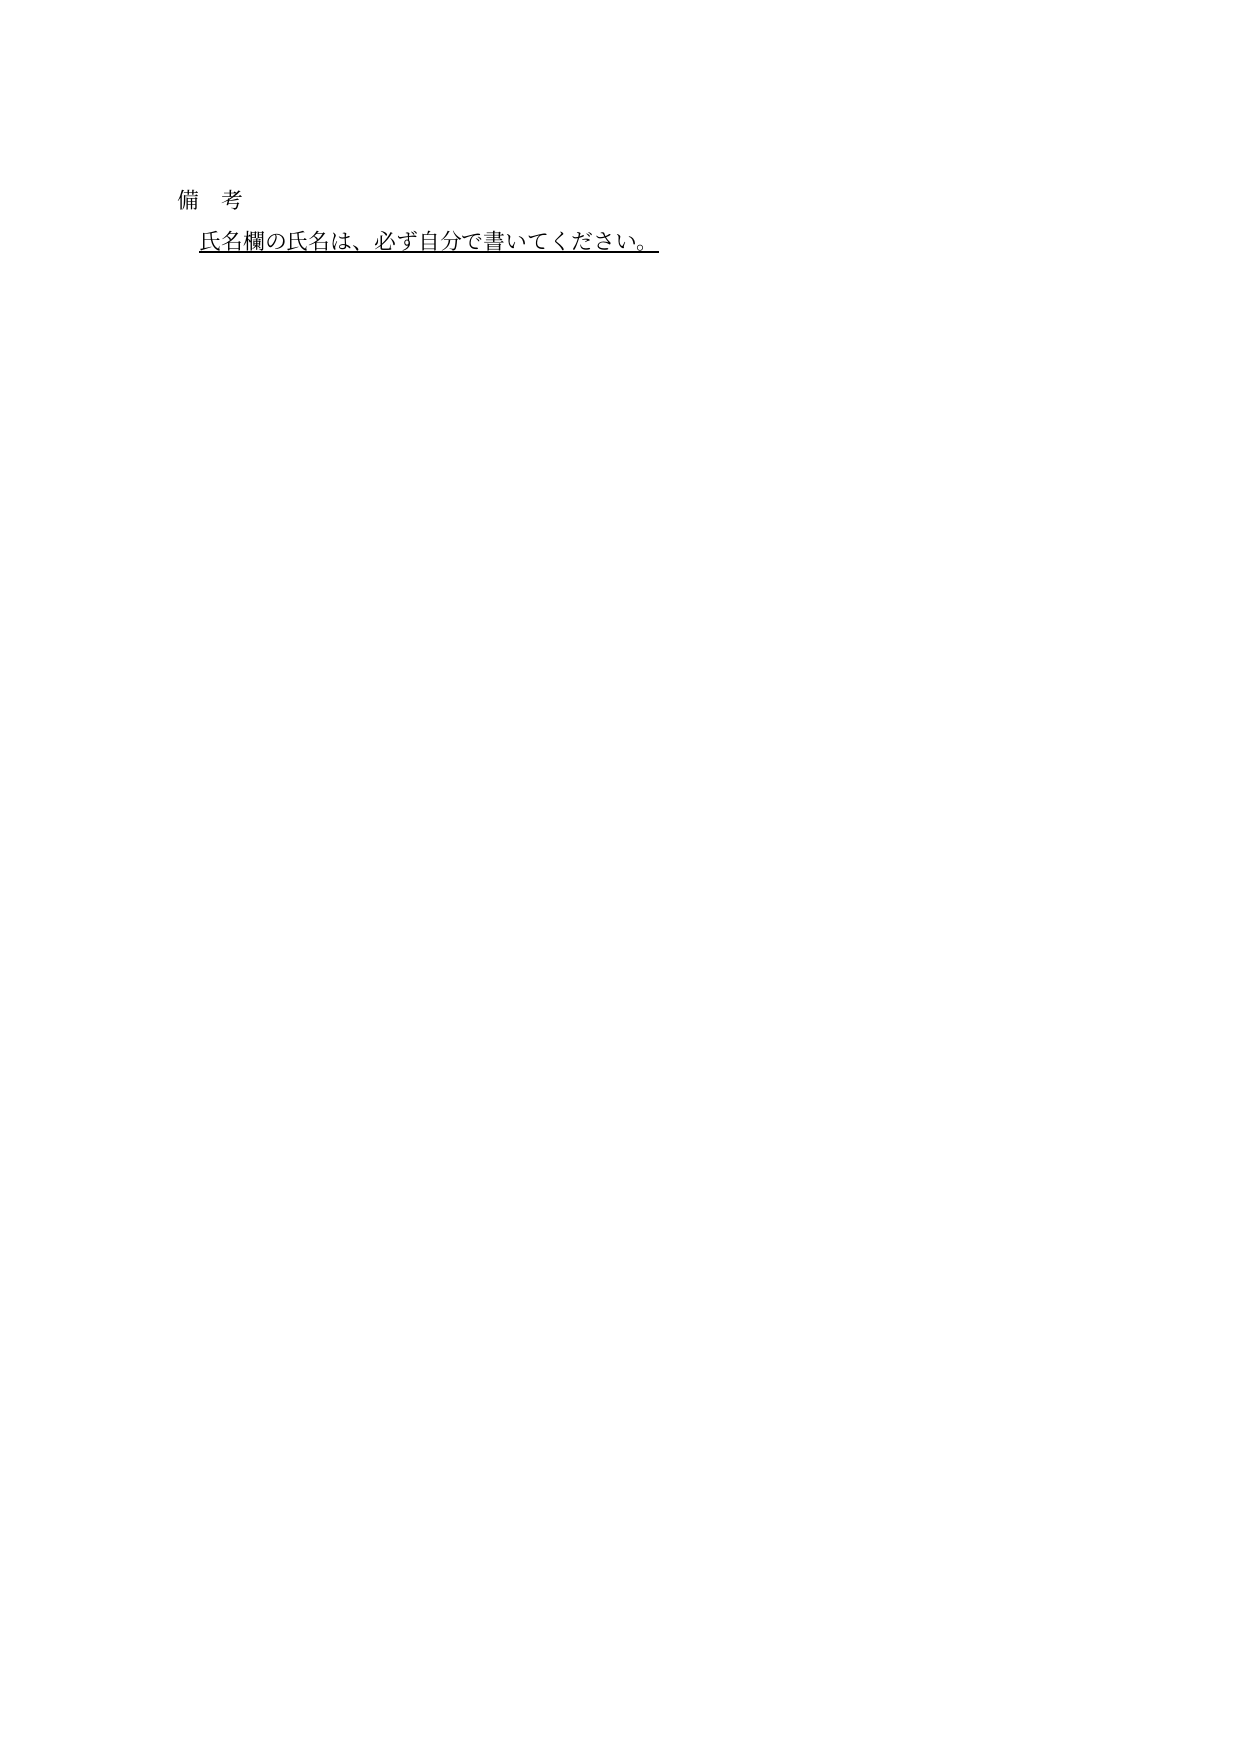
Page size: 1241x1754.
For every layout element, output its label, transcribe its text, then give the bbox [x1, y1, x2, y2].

text 備 考 [177, 177, 1063, 219]
text 氏名欄の氏名は、必ず自分で書いてください。 [177, 219, 1063, 260]
